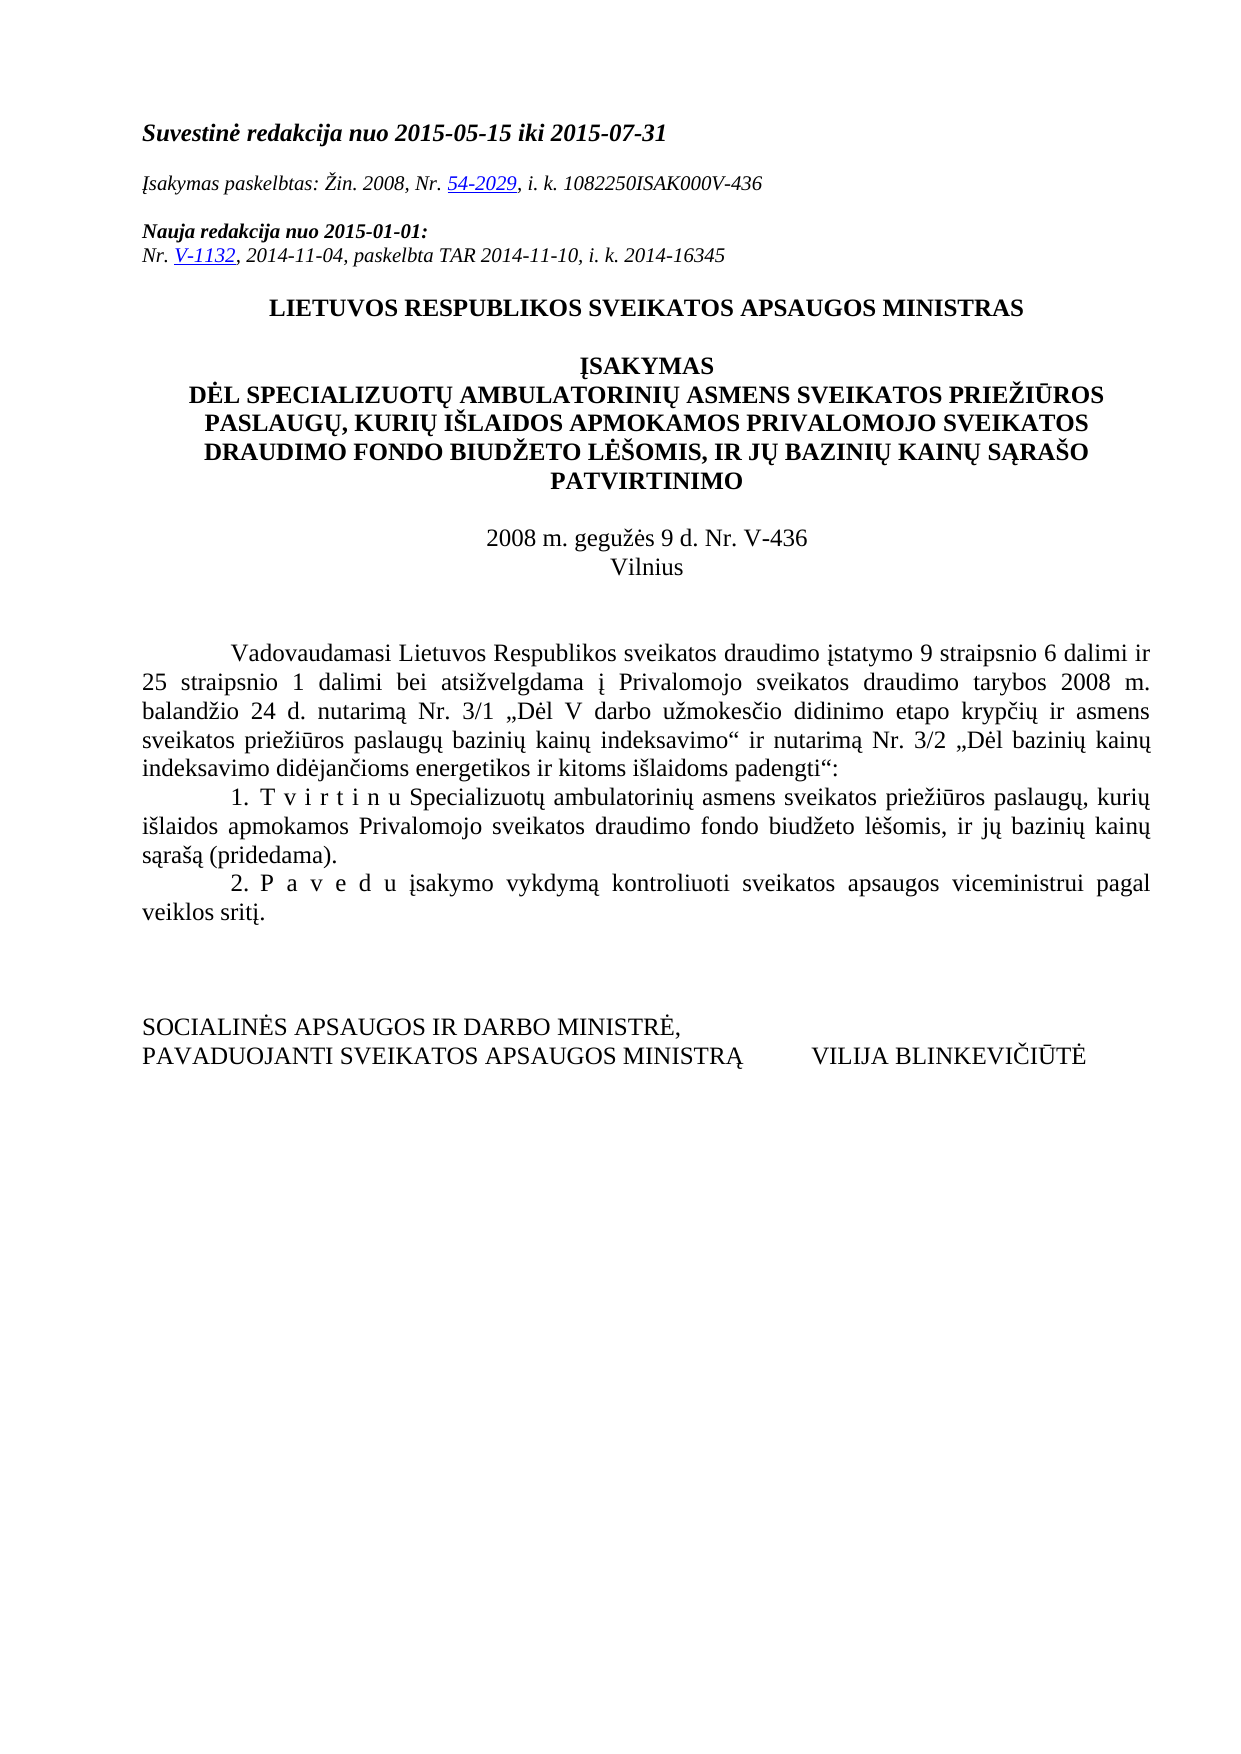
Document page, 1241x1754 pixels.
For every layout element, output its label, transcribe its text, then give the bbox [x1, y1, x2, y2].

text Vilnius [142, 552, 1152, 581]
text 2008 m. gegužės 9 d. Nr. V-436 [142, 523, 1152, 552]
text 2. P a v e d u įsakymo vykdymą kontroliuoti sveikatos apsaugos viceministrui pagal veiklos sritį. [142, 868, 1152, 926]
text Vadovaudamasi Lietuvos Respublikos sveikatos draudimo įstatymo 9 straipsnio 6 dalimi ir 25 straipsnio 1 dalimi bei atsižvelgdama į Privalomojo sveikatos draudimo tarybos 2008 m. balandžio 24 d. nutarimą Nr. 3/1 „Dėl V darbo užmokesčio didinimo etapo krypčių ir asmens sveikatos priežiūros paslaugų bazinių kainų indeksavimo“ ir nutarimą Nr. 3/2 „Dėl bazinių kainų indeksavimo didėjančioms energetikos ir kitoms išlaidoms padengti“: [142, 638, 1152, 782]
text LIETUVOS RESPUBLIKOS SVEIKATOS APSAUGOS MINISTRAS [142, 293, 1152, 322]
text Nauja redakcija nuo 2015-01-01: [142, 219, 1152, 243]
text Įsakymas paskelbtas: Žin. 2008, Nr. 54-2029, i. k. 1082250ISAK000V-436 [142, 171, 1152, 195]
text Nr. V-1132, 2014-11-04, paskelbta TAR 2014-11-10, i. k. 2014-16345 [142, 243, 1152, 267]
text Suvestinė redakcija nuo 2015-05-15 iki 2015-07-31 [142, 118, 1152, 147]
text 1. T v i r t i n u Specializuotų ambulatorinių asmens sveikatos priežiūros paslaugų, kurių išlaidos apmokamos Privalomojo sveikatos draudimo fondo biudžeto lėšomis, ir jų bazinių kainų sąrašą (pridedama). [142, 782, 1152, 868]
text ĮSAKYMAS [142, 351, 1152, 380]
text PAVADUOJANTI SVEIKATOS APSAUGOS MINISTRĄ VILIJA BLINKEVIČIŪTĖ [142, 1041, 1152, 1070]
text DĖL SPECIALIZUOTŲ AMBULATORINIŲ ASMENS SVEIKATOS PRIEŽIŪROS PASLAUGŲ, KURIŲ IŠLAIDOS APMOKAMOS PRIVALOMOJO SVEIKATOS DRAUDIMO FONDO BIUDŽETO LĖŠOMIS, IR JŲ BAZINIŲ KAINŲ SĄRAŠO PATVIRTINIMO [142, 380, 1152, 495]
text SOCIALINĖS APSAUGOS IR DARBO MINISTRĖ, [142, 1012, 1152, 1041]
